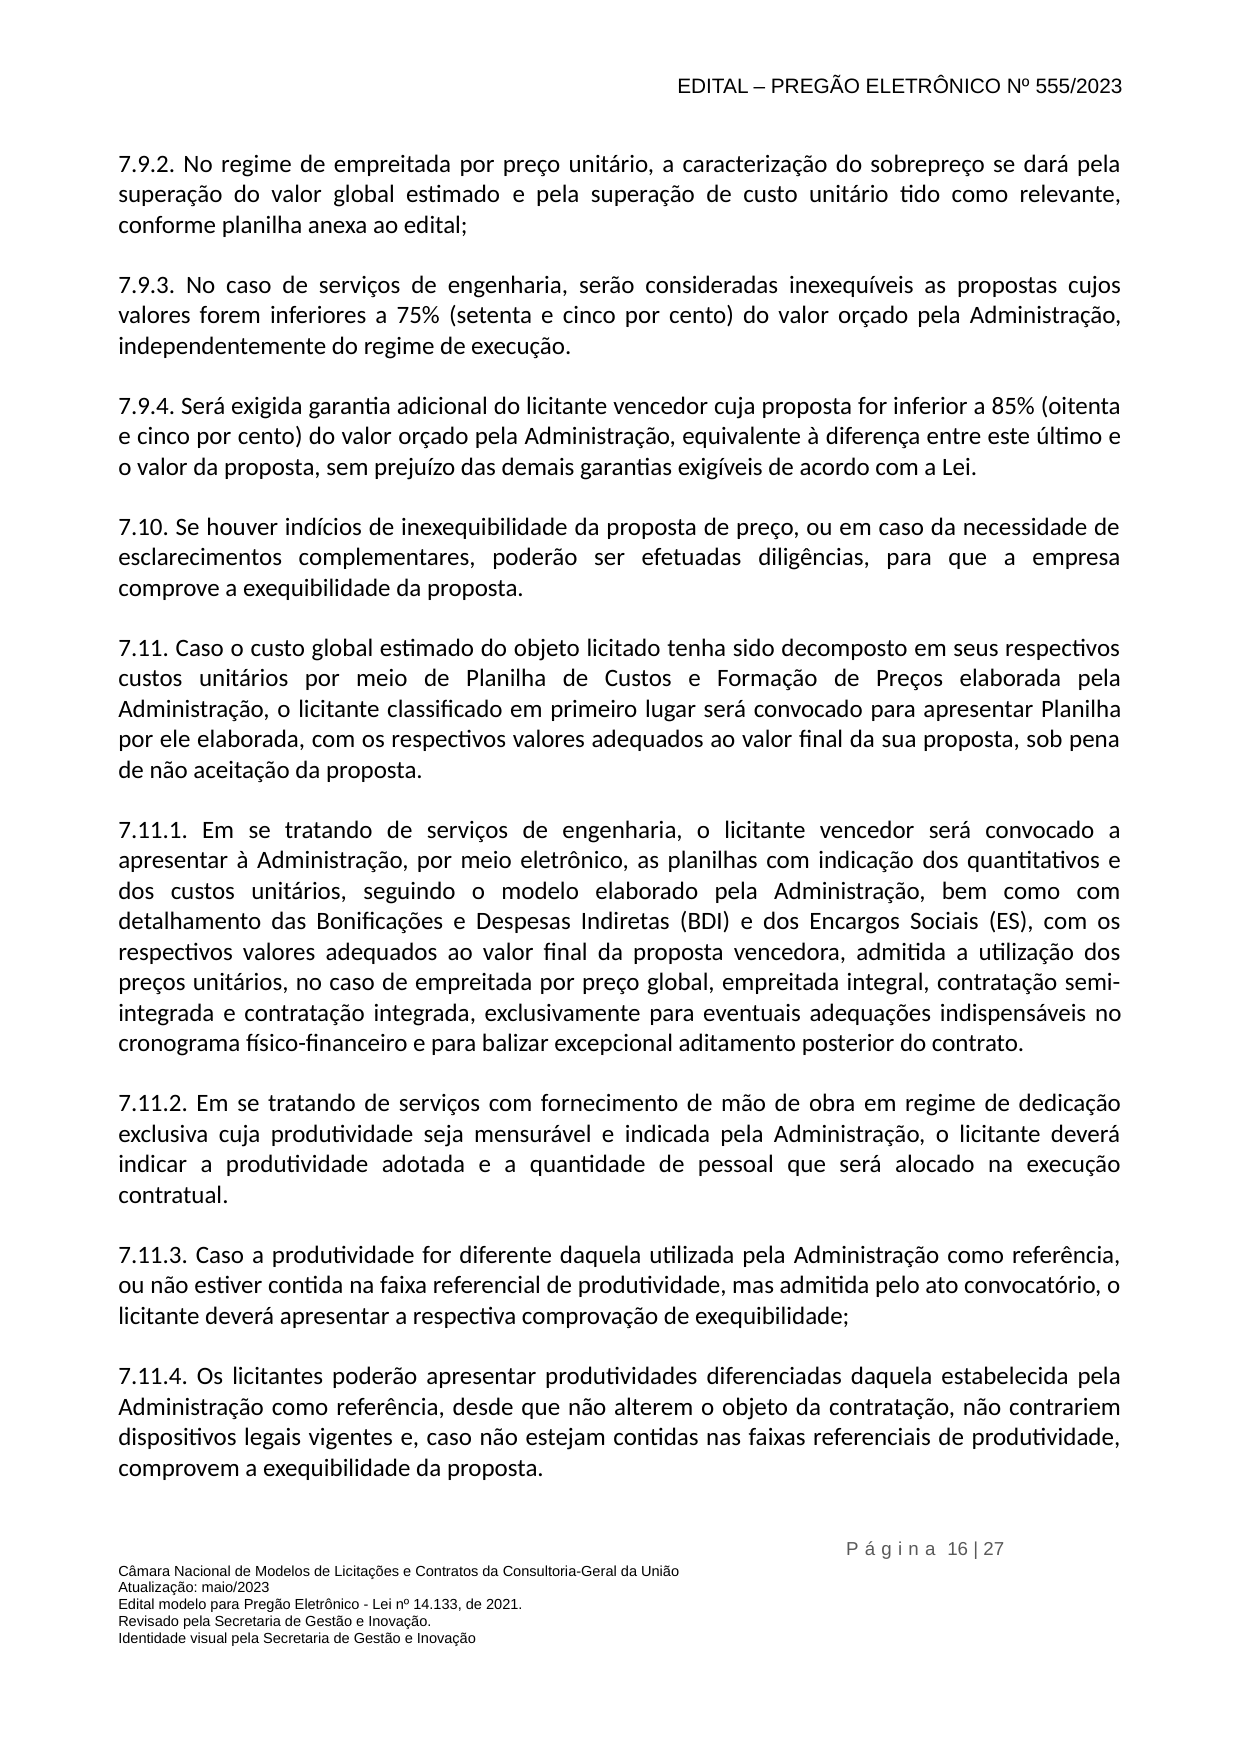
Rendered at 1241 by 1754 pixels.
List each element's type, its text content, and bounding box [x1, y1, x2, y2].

text 7.9.4. Será exigida garantia adicional do licitante vencedor cuja proposta for inferior a 85% (oitenta e cinco por cento) do valor orçado pela Administração, equivalente à diferença entre este último e o valor da proposta, sem prejuízo das demais garantias exigíveis de acordo com a Lei. [118, 390, 1122, 481]
text 7.9.2. No regime de empreitada por preço unitário, a caracterização do sobrepreço se dará pela superação do valor global estimado e pela superação de custo unitário tido como relevante, conforme planilha anexa ao edital; [118, 148, 1122, 239]
text 7.11.3. Caso a produtividade for diferente daquela utilizada pela Administração como referência, ou não estiver contida na faixa referencial de produtividade, mas admitida pelo ato convocatório, o licitante deverá apresentar a respectiva comprovação de exequibilidade; [118, 1239, 1122, 1331]
text 7.11.4. Os licitantes poderão apresentar produtividades diferenciadas daquela estabelecida pela Administração como referência, desde que não alterem o objeto da contratação, não contrariem dispositivos legais vigentes e, caso não estejam contidas nas faixas referenciais de produtividade, comprovem a exequibilidade da proposta. [118, 1360, 1122, 1482]
text 7.10. Se houver indícios de inexequibilidade da proposta de preço, ou em caso da necessidade de esclarecimentos complementares, poderão ser efetuadas diligências, para que a empresa comprove a exequibilidade da proposta. [118, 511, 1122, 602]
text 7.9.3. No caso de serviços de engenharia, serão consideradas inexequíveis as propostas cujos valores forem inferiores a 75% (setenta e cinco por cento) do valor orçado pela Administração, independentemente do regime de execução. [118, 269, 1122, 360]
text 7.11.1. Em se tratando de serviços de engenharia, o licitante vencedor será convocado a apresentar à Administração, por meio eletrônico, as planilhas com indicação dos quantitativos e dos custos unitários, seguindo o modelo elaborado pela Administração, bem como com detalhamento das Bonificações e Despesas Indiretas (BDI) e dos Encargos Sociais (ES), com os respectivos valores adequados ao valor final da proposta vencedora, admitida a utilização dos preços unitários, no caso de empreitada por preço global, empreitada integral, contratação semi-integrada e contratação integrada, exclusivamente para eventuais adequações indispensáveis no cronograma físico-financeiro e para balizar excepcional aditamento posterior do contrato. [118, 814, 1122, 1058]
text 7.11. Caso o custo global estimado do objeto licitado tenha sido decomposto em seus respectivos custos unitários por meio de Planilha de Custos e Formação de Preços elaborada pela Administração, o licitante classificado em primeiro lugar será convocado para apresentar Planilha por ele elaborada, com os respectivos valores adequados ao valor final da sua proposta, sob pena de não aceitação da proposta. [118, 632, 1122, 784]
text 7.11.2. Em se tratando de serviços com fornecimento de mão de obra em regime de dedicação exclusiva cuja produtividade seja mensurável e indicada pela Administração, o licitante deverá indicar a produtividade adotada e a quantidade de pessoal que será alocado na execução contratual. [118, 1088, 1122, 1210]
